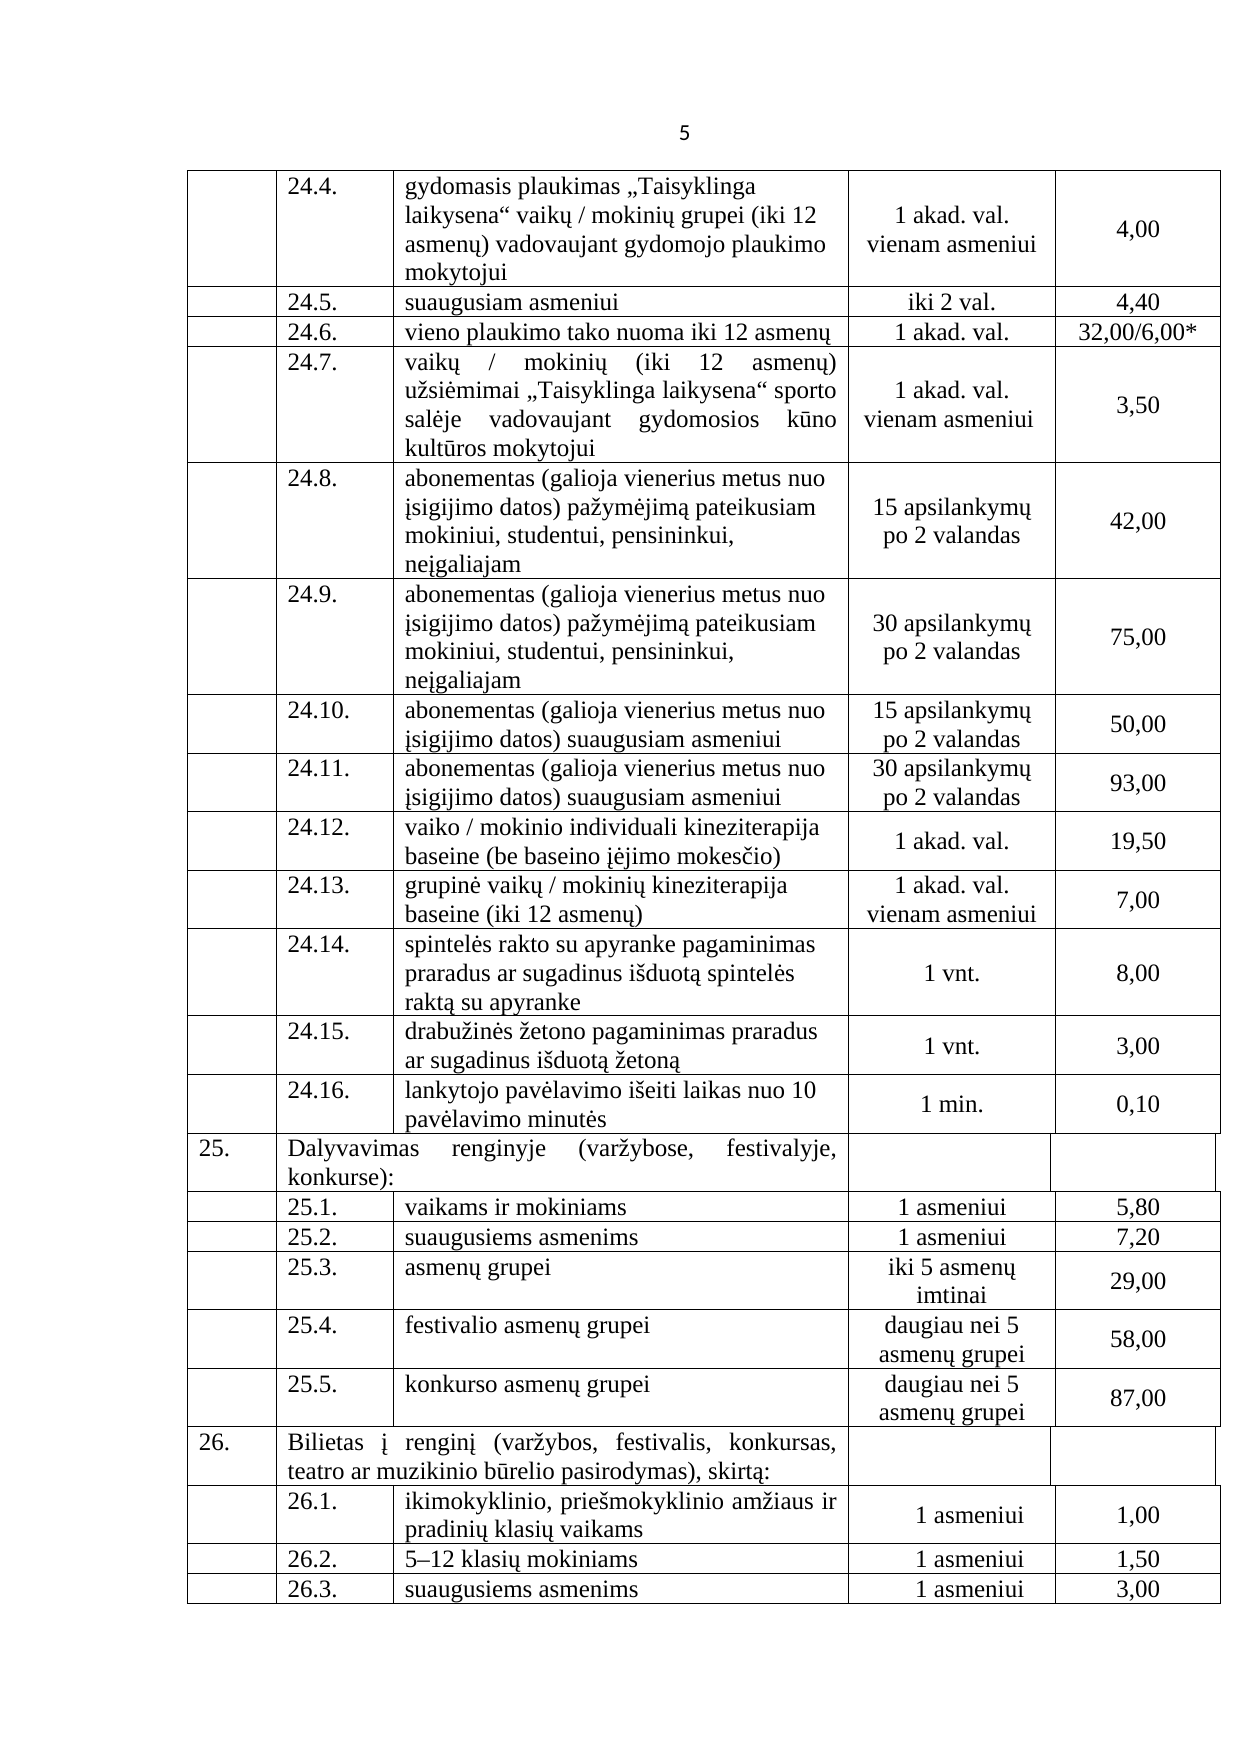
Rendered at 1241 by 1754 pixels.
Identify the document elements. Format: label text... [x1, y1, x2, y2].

table_cell 5,80 [1056, 1192, 1220, 1221]
table_cell [1216, 1134, 1220, 1191]
table_cell 0,10 [1056, 1075, 1220, 1132]
table_cell 5–12 klasių mokiniams [394, 1544, 848, 1573]
table_cell 7,00 [1056, 871, 1220, 928]
table_cell iki 5 asmenų imtinai [849, 1252, 1055, 1309]
table_cell 24.12. [277, 812, 393, 869]
table_cell 15 apsilankymų po 2 valandas [849, 463, 1055, 578]
table_cell 24.14. [277, 929, 393, 1015]
table_cell 1 akad. val. vienam asmeniui [849, 347, 1055, 462]
table_cell 1 min. [849, 1075, 1055, 1132]
table_cell 1 asmeniui [849, 1574, 1055, 1603]
table_cell 7,20 [1056, 1222, 1220, 1251]
table_cell [188, 1222, 276, 1251]
table_cell daugiau nei 5 asmenų grupei [849, 1369, 1055, 1426]
table_cell 24.5. [277, 287, 393, 316]
table_cell drabužinės žetono pagaminimas praradus ar sugadinus išduotą žetoną [394, 1016, 848, 1074]
table_cell [188, 695, 276, 752]
table_cell 30 apsilankymų po 2 valandas [849, 754, 1055, 811]
table_cell lankytojo pavėlavimo išeiti laikas nuo 10 pavėlavimo minutės [394, 1075, 848, 1132]
table_cell 25. [188, 1134, 276, 1191]
table_cell grupinė vaikų / mokinių kineziterapija baseine (iki 12 asmenų) [394, 871, 848, 928]
table_cell [188, 1369, 276, 1426]
table_cell 4,40 [1056, 287, 1220, 316]
table_cell 25.1. [277, 1192, 393, 1221]
table_cell 1 asmeniui [849, 1486, 1055, 1543]
table_cell suaugusiems asmenims [394, 1222, 848, 1251]
table_cell 93,00 [1056, 754, 1220, 811]
table_cell 24.8. [277, 463, 393, 578]
table_cell suaugusiems asmenims [394, 1574, 848, 1603]
table_cell [188, 1252, 276, 1309]
table_cell 26.1. [277, 1486, 393, 1543]
table_cell 3,00 [1056, 1574, 1220, 1603]
table_cell vaikams ir mokiniams [394, 1192, 848, 1221]
table_cell 24.9. [277, 579, 393, 694]
table_cell [188, 1486, 276, 1543]
table_cell gydomasis plaukimas „Taisyklinga laikysena“ vaikų / mokinių grupei (iki 12 asmenų) vadovaujant gydomojo plaukimo mokytojui [394, 171, 848, 286]
table_cell 1 asmeniui [849, 1222, 1055, 1251]
table_cell 15 apsilankymų po 2 valandas [849, 695, 1055, 752]
table_cell festivalio asmenų grupei [394, 1310, 848, 1368]
table_cell [188, 1544, 276, 1573]
table_cell abonementas (galioja vienerius metus nuo įsigijimo datos) suaugusiam asmeniui [394, 754, 848, 811]
table_cell vaiko / mokinio individuali kineziterapija baseine (be baseino įėjimo mokesčio) [394, 812, 848, 869]
table_cell [849, 1427, 1050, 1485]
table_cell 24.4. [277, 171, 393, 286]
table_cell [188, 871, 276, 928]
table_cell 1 akad. val. vienam asmeniui [849, 171, 1055, 286]
table_cell abonementas (galioja vienerius metus nuo įsigijimo datos) pažymėjimą pateikusiam mokiniui, studentui, pensininkui, neįgaliajam [394, 463, 848, 578]
table_cell 25.3. [277, 1252, 393, 1309]
table_cell 58,00 [1056, 1310, 1220, 1368]
table_cell 29,00 [1056, 1252, 1220, 1309]
table_cell suaugusiam asmeniui [394, 287, 848, 316]
table_cell 1 akad. val. [849, 317, 1055, 346]
table_cell [1051, 1427, 1215, 1485]
table_cell 1 vnt. [849, 1016, 1055, 1074]
table_cell 26.2. [277, 1544, 393, 1573]
table_cell [188, 1016, 276, 1074]
table_cell [188, 317, 276, 346]
table_cell Dalyvavimas renginyje (varžybose, festivalyje, konkurse): [277, 1134, 848, 1191]
table_cell [1051, 1134, 1215, 1191]
table_cell 25.4. [277, 1310, 393, 1368]
table_cell 25.5. [277, 1369, 393, 1426]
table_cell [188, 812, 276, 869]
table_cell konkurso asmenų grupei [394, 1369, 848, 1426]
table_cell 24.11. [277, 754, 393, 811]
table_cell [188, 171, 276, 286]
table_cell 50,00 [1056, 695, 1220, 752]
table_cell 24.16. [277, 1075, 393, 1132]
table_cell ikimokyklinio, priešmokyklinio amžiaus ir pradinių klasių vaikams [394, 1486, 848, 1543]
table_cell 19,50 [1056, 812, 1220, 869]
table_cell abonementas (galioja vienerius metus nuo įsigijimo datos) pažymėjimą pateikusiam mokiniui, studentui, pensininkui, neįgaliajam [394, 579, 848, 694]
table_cell 26. [188, 1427, 276, 1485]
table_cell 24.7. [277, 347, 393, 462]
table_cell daugiau nei 5 asmenų grupei [849, 1310, 1055, 1368]
table_cell 1 akad. val. vienam asmeniui [849, 871, 1055, 928]
table_cell abonementas (galioja vienerius metus nuo įsigijimo datos) suaugusiam asmeniui [394, 695, 848, 752]
table_cell 8,00 [1056, 929, 1220, 1015]
table_cell spintelės rakto su apyranke pagaminimas praradus ar sugadinus išduotą spintelės raktą su apyranke [394, 929, 848, 1015]
table_cell 4,00 [1056, 171, 1220, 286]
table_cell asmenų grupei [394, 1252, 848, 1309]
table_cell 1 asmeniui [849, 1192, 1055, 1221]
table_cell 24.6. [277, 317, 393, 346]
table_cell [188, 1574, 276, 1603]
table_cell 25.2. [277, 1222, 393, 1251]
table_cell [188, 1075, 276, 1132]
table_cell 87,00 [1056, 1369, 1220, 1426]
table_cell 24.10. [277, 695, 393, 752]
table_cell 1,50 [1056, 1544, 1220, 1573]
table_cell Bilietas į renginį (varžybos, festivalis, konkursas, teatro ar muzikinio būrelio pasirodymas), skirtą: [277, 1427, 848, 1485]
table_cell [188, 754, 276, 811]
table_cell 1 akad. val. [849, 812, 1055, 869]
table_cell [188, 1192, 276, 1221]
table_cell 75,00 [1056, 579, 1220, 694]
table_cell vaikų / mokinių (iki 12 asmenų) užsiėmimai „Taisyklinga laikysena“ sporto salėje vadovaujant gydomosios kūno kultūros mokytojui [394, 347, 848, 462]
table_cell iki 2 val. [849, 287, 1055, 316]
table_cell 3,50 [1056, 347, 1220, 462]
table_cell [188, 929, 276, 1015]
table_cell 24.13. [277, 871, 393, 928]
table_cell 30 apsilankymų po 2 valandas [849, 579, 1055, 694]
table_cell [1216, 1427, 1220, 1485]
table_cell 32,00/6,00* [1056, 317, 1220, 346]
table_cell [188, 579, 276, 694]
table_cell 1 vnt. [849, 929, 1055, 1015]
table_cell 3,00 [1056, 1016, 1220, 1074]
table_cell 1 asmeniui [849, 1544, 1055, 1573]
table_cell 1,00 [1056, 1486, 1220, 1543]
table_cell 24.15. [277, 1016, 393, 1074]
table_cell [188, 287, 276, 316]
table_cell 42,00 [1056, 463, 1220, 578]
table_cell [188, 347, 276, 462]
table_cell vieno plaukimo tako nuoma iki 12 asmenų [394, 317, 848, 346]
table_cell [188, 463, 276, 578]
table_cell 26.3. [277, 1574, 393, 1603]
table_cell [849, 1134, 1050, 1191]
table_cell [188, 1310, 276, 1368]
